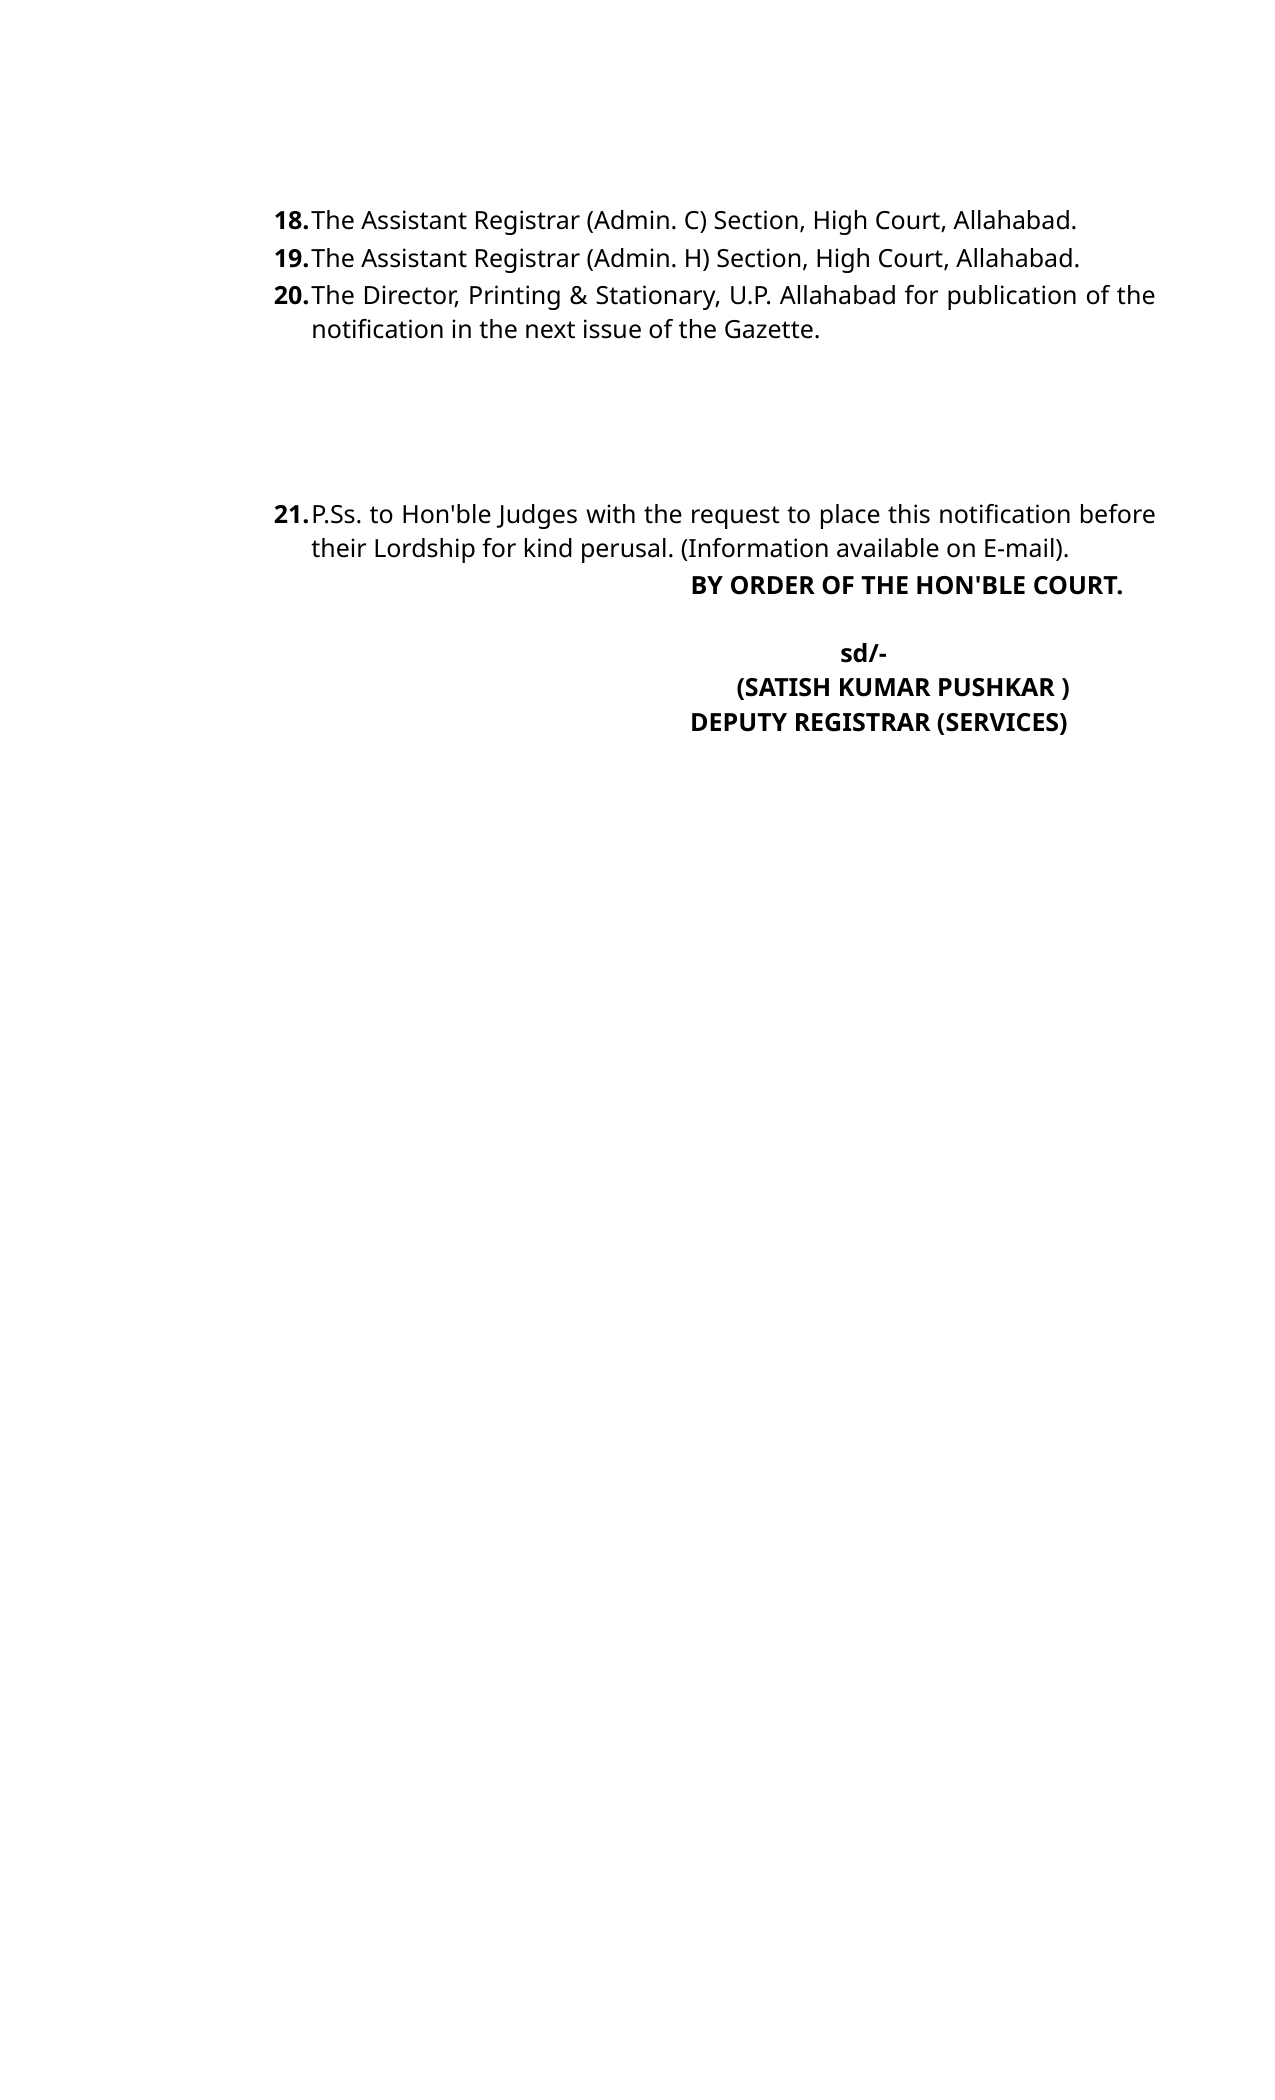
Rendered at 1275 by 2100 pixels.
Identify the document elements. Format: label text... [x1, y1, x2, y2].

list P.Ss. to Hon'ble Judges with the request to place this notification before their Lordship for kind perusal. (Information available on E-mail). [274, 497, 1157, 565]
list The Assistant Registrar (Admin. H) Section, High Court, Allahabad. [274, 240, 1157, 274]
list The Assistant Registrar (Admin. C) Section, High Court, Allahabad. [274, 203, 1157, 237]
list The Director, Printing & Stationary, U.P. Allahabad for publication of the notification in the next issue of the Gazette. [274, 277, 1157, 345]
text DEPUTY REGISTRAR (SERVICES) [236, 704, 1157, 738]
text (SATISH KUMAR PUSHKAR ) [236, 670, 1157, 704]
text sd/- [236, 636, 1157, 670]
text BY ORDER OF THE HON'BLE COURT. [236, 568, 1157, 602]
